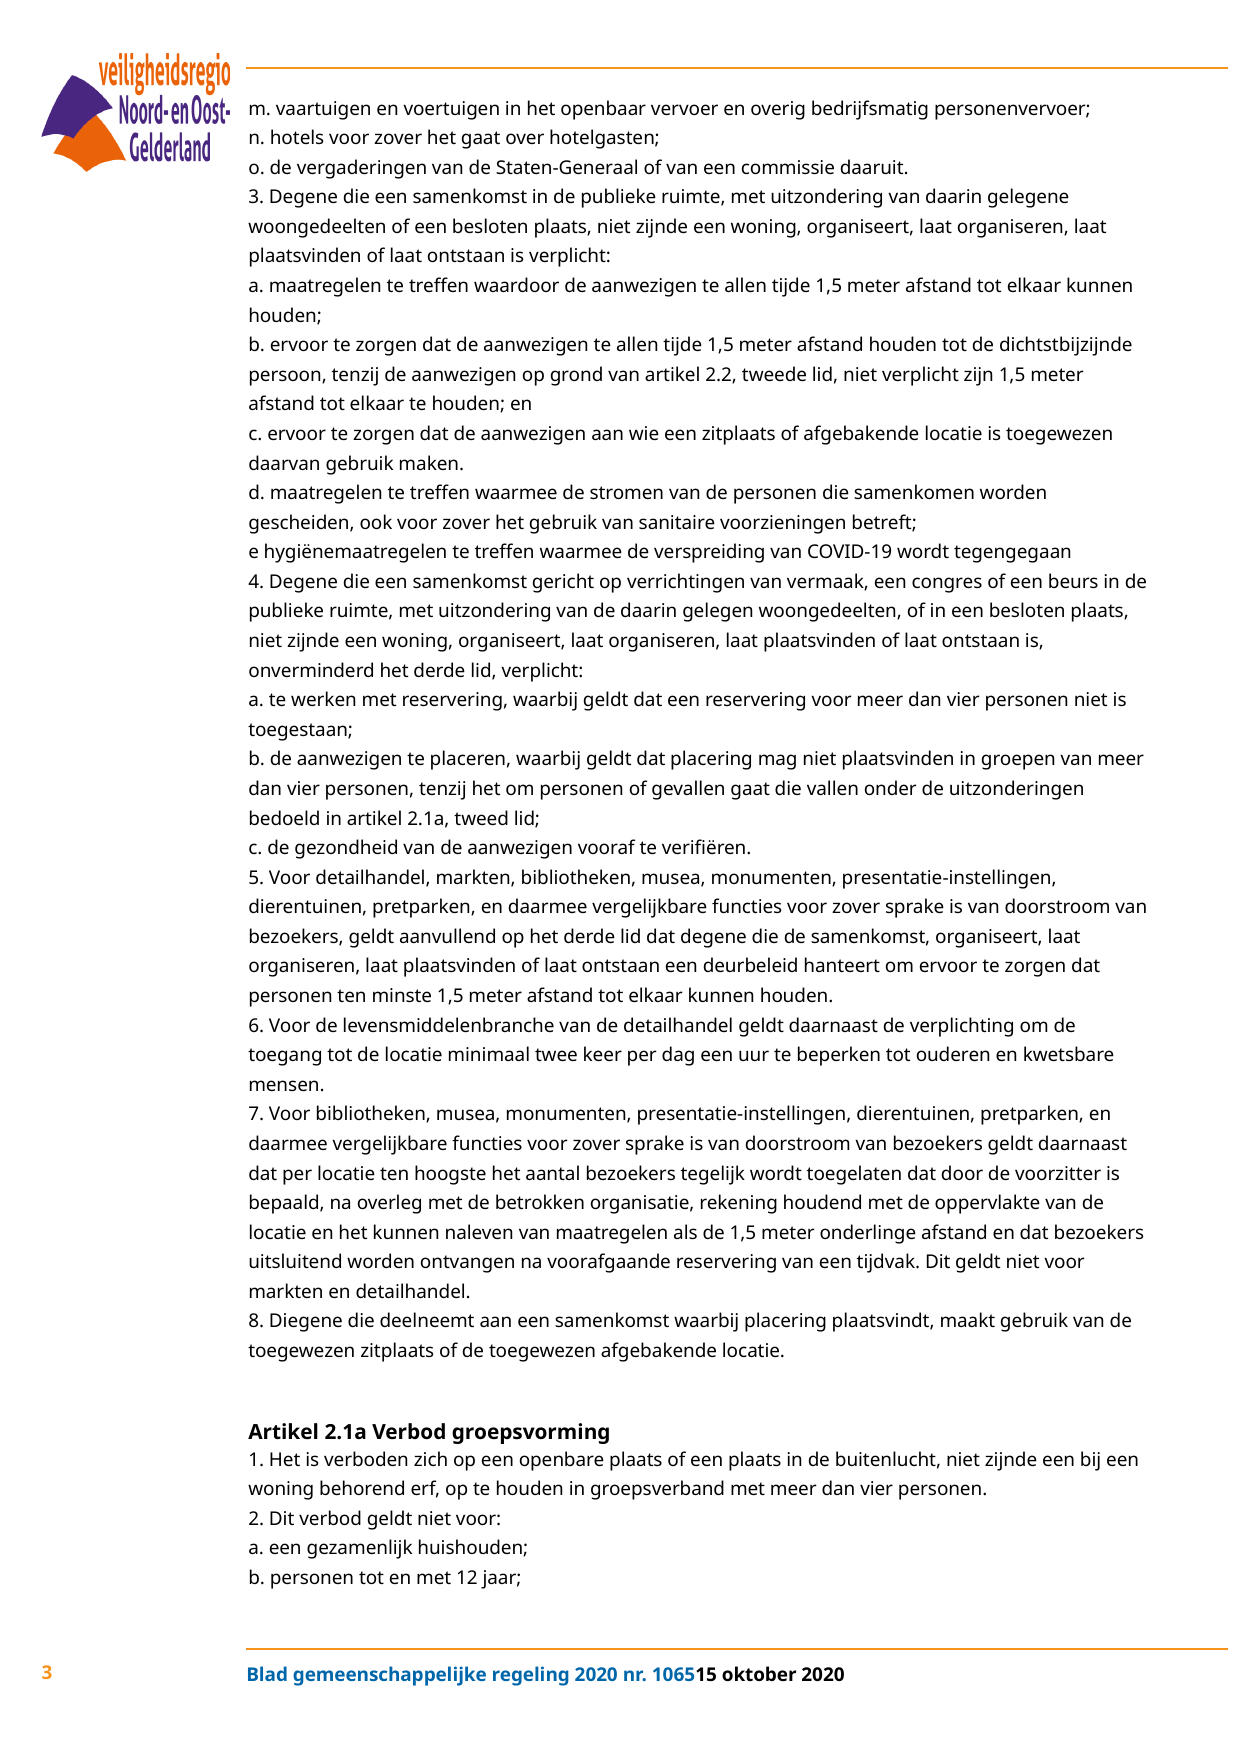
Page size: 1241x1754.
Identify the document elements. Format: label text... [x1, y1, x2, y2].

text 2. Dit verbod geldt niet voor: [248, 1505, 1152, 1531]
text c. ervoor te zorgen dat de aanwezigen aan wie een zitplaats of afgebakende locatie is toegewezen daarvan gebruik maken. [248, 420, 1152, 476]
text c. de gezondheid van de aanwezigen vooraf te verifiëren. [248, 834, 1152, 860]
text b. ervoor te zorgen dat de aanwezigen te allen tijde 1,5 meter afstand houden tot de dichtstbijzijnde persoon, tenzij de aanwezigen op grond van artikel 2.2, tweede lid, niet verplicht zijn 1,5 meter afstand tot elkaar te houden; en [248, 331, 1152, 416]
text e hygiënemaatregelen te treffen waarmee de verspreiding van COVID-19 wordt tegengegaan [248, 538, 1152, 564]
text m. vaartuigen en voertuigen in het openbaar vervoer en overig bedrijfsmatig personenvervoer; [248, 95, 1152, 121]
text 7. Voor bibliotheken, musea, monumenten, presentatie-instellingen, dierentuinen, pretparken, en daarmee vergelijkbare functies voor zover sprake is van doorstroom van bezoekers geldt daarnaast dat per locatie ten hoogste het aantal bezoekers tegelijk wordt toegelaten dat door de voorzitter is bepaald, na overleg met de betrokken organisatie, rekening houdend met de oppervlakte van de locatie en het kunnen naleven van maatregelen als de 1,5 meter onderlinge afstand en dat bezoekers uitsluitend worden ontvangen na voorafgaande reservering van een tijdvak. Dit geldt niet voor markten en detailhandel. [248, 1101, 1152, 1304]
text 3. Degene die een samenkomst in de publieke ruimte, met uitzondering van daarin gelegene woongedeelten of een besloten plaats, niet zijnde een woning, organiseert, laat organiseren, laat plaatsvinden of laat ontstaan is verplicht: [248, 183, 1152, 268]
text b. de aanwezigen te placeren, waarbij geldt dat placering mag niet plaatsvinden in groepen van meer dan vier personen, tenzij het om personen of gevallen gaat die vallen onder de uitzonderingen bedoeld in artikel 2.1a, tweed lid; [248, 746, 1152, 831]
text 5. Voor detailhandel, markten, bibliotheken, musea, monumenten, presentatie-instellingen, dierentuinen, pretparken, en daarmee vergelijkbare functies voor zover sprake is van doorstroom van bezoekers, geldt aanvullend op het derde lid dat degene die de samenkomst, organiseert, laat organiseren, laat plaatsvinden of laat ontstaan een deurbeleid hanteert om ervoor te zorgen dat personen ten minste 1,5 meter afstand tot elkaar kunnen houden. [248, 864, 1152, 1008]
text 1. Het is verboden zich op een openbare plaats of een plaats in de buitenlucht, niet zijnde een bij een woning behorend erf, op te houden in groepsverband met meer dan vier personen. [248, 1446, 1152, 1501]
text 8. Diegene die deelneemt aan een samenkomst waarbij placering plaatsvindt, maakt gebruik van de toegewezen zitplaats of de toegewezen afgebakende locatie. [248, 1308, 1152, 1363]
text o. de vergaderingen van de Staten-Generaal of van een commissie daaruit. [248, 154, 1152, 180]
text d. maatregelen te treffen waarmee de stromen van de personen die samenkomen worden gescheiden, ook voor zover het gebruik van sanitaire voorzieningen betreft; [248, 479, 1152, 535]
text 6. Voor de levensmiddelenbranche van de detailhandel geldt daarnaast de verplichting om de toegang tot de locatie minimaal twee keer per dag een uur te beperken tot ouderen en kwetsbare mensen. [248, 1012, 1152, 1097]
text a. maatregelen te treffen waardoor de aanwezigen te allen tijde 1,5 meter afstand tot elkaar kunnen houden; [248, 272, 1152, 328]
text a. te werken met reservering, waarbij geldt dat een reservering voor meer dan vier personen niet is toegestaan; [248, 686, 1152, 742]
text a. een gezamenlijk huishouden; [248, 1534, 1152, 1560]
text Artikel 2.1a Verbod groepsvorming [248, 1417, 1152, 1446]
text b. personen tot en met 12 jaar; [248, 1564, 1152, 1590]
text n. hotels voor zover het gaat over hotelgasten; [248, 124, 1152, 150]
text 4. Degene die een samenkomst gericht op verrichtingen van vermaak, een congres of een beurs in de publieke ruimte, met uitzondering van de daarin gelegen woongedeelten, of in een besloten plaats, niet zijnde een woning, organiseert, laat organiseren, laat plaatsvinden of laat ontstaan is, onverminderd het derde lid, verplicht: [248, 568, 1152, 683]
picture [41, 47, 231, 172]
